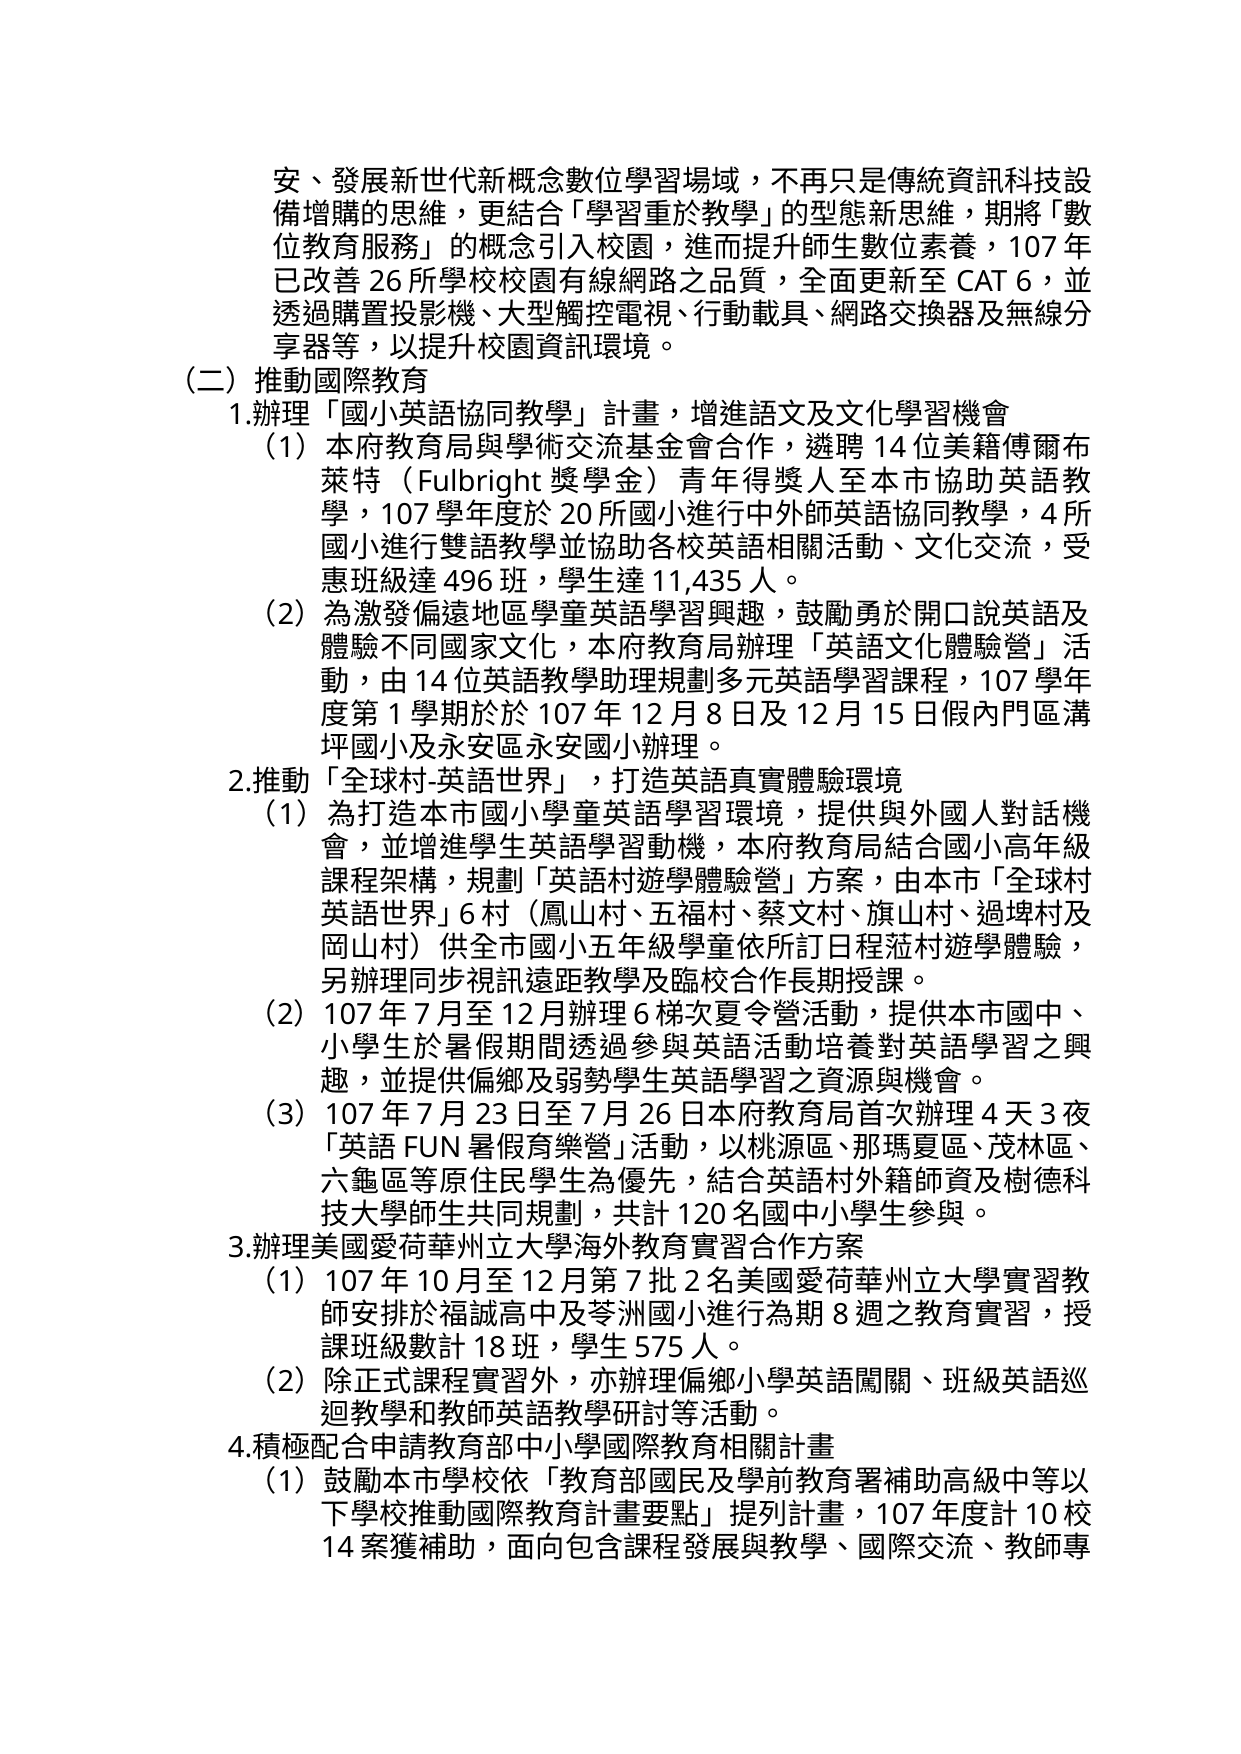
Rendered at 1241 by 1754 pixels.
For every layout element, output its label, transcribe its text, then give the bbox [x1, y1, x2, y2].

text （2）除正式課程實習外，亦辦理偏鄉小學英語闖關、班級英語巡迴教學和教師英語教學研討等活動。 [248, 1364, 1092, 1431]
text 1.辦理「國小英語協同教學」計畫，增進語文及文化學習機會 [228, 398, 1092, 431]
text （1）本府教育局與學術交流基金會合作，遴聘14位美籍傅爾布萊特（Fulbright獎學金）青年得獎人至本市協助英語教學，107學年度於20所國小進行中外師英語協同教學，4所國小進行雙語教學並協助各校英語相關活動、文化交流，受惠班級達496班，學生達11,435人。 [248, 431, 1092, 598]
text （3）107年7月23日至7月26日本府教育局首次辦理4天3夜「英語FUN暑假育樂營」活動，以桃源區、那瑪夏區、茂林區、六龜區等原住民學生為優先，結合英語村外籍師資及樹德科技大學師生共同規劃，共計120名國中小學生參與。 [248, 1098, 1092, 1231]
text （1）鼓勵本市學校依「教育部國民及學前教育署補助高級中等以下學校推動國際教育計畫要點」提列計畫，107年度計10校14案獲補助，面向包含課程發展與教學、國際交流、教師專 [248, 1464, 1092, 1564]
text 3.辦理美國愛荷華州立大學海外教育實習合作方案 [228, 1231, 1092, 1264]
text 4.積極配合申請教育部中小學國際教育相關計畫 [228, 1431, 1092, 1464]
text （2）107年7月至12月辦理6梯次夏令營活動，提供本市國中、小學生於暑假期間透過參與英語活動培養對英語學習之興趣，並提供偏鄉及弱勢學生英語學習之資源與機會。 [248, 998, 1092, 1098]
text 安、發展新世代新概念數位學習場域，不再只是傳統資訊科技設備增購的思維，更結合「學習重於教學」的型態新思維，期將「數位教育服務」的概念引入校園，進而提升師生數位素養，107年已改善26所學校校園有線網路之品質，全面更新至CAT 6，並透過購置投影機、大型觸控電視、行動載具、網路交換器及無線分享器等，以提升校園資訊環境。 [273, 164, 1092, 364]
text （1）107年10月至12月第7批2名美國愛荷華州立大學實習教師安排於福誠高中及苓洲國小進行為期8週之教育實習，授課班級數計18班，學生575人。 [248, 1264, 1092, 1364]
text 2.推動「全球村-英語世界」，打造英語真實體驗環境 [228, 764, 1092, 798]
text （2）為激發偏遠地區學童英語學習興趣，鼓勵勇於開口說英語及體驗不同國家文化，本府教育局辦理「英語文化體驗營」活動，由14位英語教學助理規劃多元英語學習課程，107學年度第1學期於於107年12月8日及12月15日假內門區溝坪國小及永安區永安國小辦理。 [248, 598, 1092, 764]
text （1）為打造本市國小學童英語學習環境，提供與外國人對話機會，並增進學生英語學習動機，本府教育局結合國小高年級課程架構，規劃「英語村遊學體驗營」方案，由本市「全球村英語世界」6村（鳳山村、五福村、蔡文村、旗山村、過埤村及岡山村）供全市國小五年級學童依所訂日程蒞村遊學體驗，另辦理同步視訊遠距教學及臨校合作長期授課。 [248, 798, 1092, 998]
text （二）推動國際教育 [148, 364, 1092, 398]
